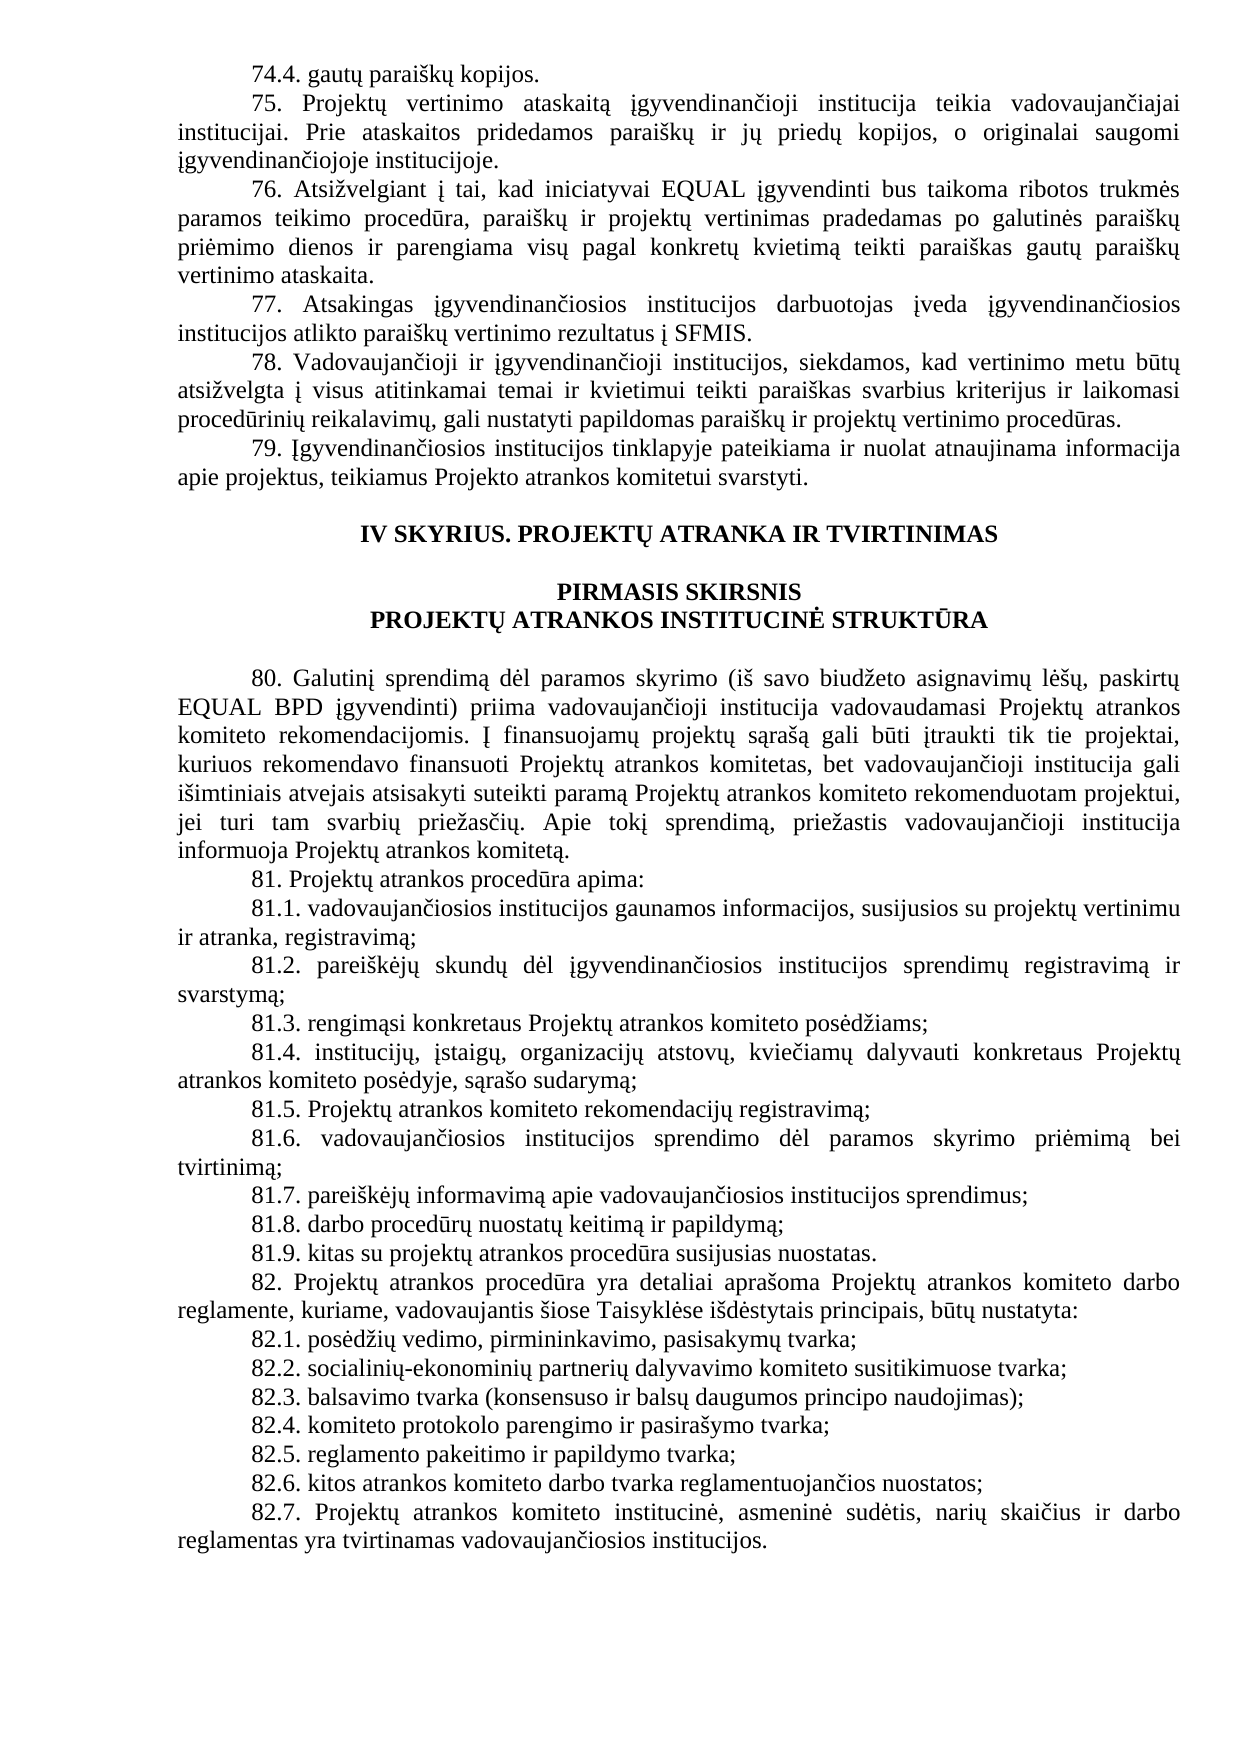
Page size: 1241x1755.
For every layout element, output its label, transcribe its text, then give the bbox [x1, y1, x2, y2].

text 82.7. Projektų atrankos komiteto institucinė, asmeninė sudėtis, narių skaičius ir darbo reglamentas yra tvirtinamas vadovaujančiosios institucijos. [177, 1497, 1181, 1554]
text 81.9. kitas su projektų atrankos procedūra susijusias nuostatas. [177, 1238, 1181, 1267]
text 74.4. gautų paraiškų kopijos. [177, 59, 1181, 88]
text 81.4. institucijų, įstaigų, organizacijų atstovų, kviečiamų dalyvauti konkretaus Projektų atrankos komiteto posėdyje, sąrašo sudarymą; [177, 1037, 1181, 1094]
text PIRMASIS SKIRSNIS [177, 577, 1181, 605]
text IV SKYRIUS. PROJEKTŲ ATRANKA IR TVIRTINIMAS [177, 519, 1181, 548]
text 82.6. kitos atrankos komiteto darbo tvarka reglamentuojančios nuostatos; [177, 1468, 1181, 1497]
text 81.8. darbo procedūrų nuostatų keitimą ir papildymą; [177, 1209, 1181, 1238]
text 82.4. komiteto protokolo parengimo ir pasirašymo tvarka; [177, 1410, 1181, 1439]
text 82.2. socialinių-ekonominių partnerių dalyvavimo komiteto susitikimuose tvarka; [177, 1353, 1181, 1382]
text 81.1. vadovaujančiosios institucijos gaunamos informacijos, susijusios su projektų vertinimu ir atranka, registravimą; [177, 893, 1181, 950]
text 76. Atsižvelgiant į tai, kad iniciatyvai EQUAL įgyvendinti bus taikoma ribotos trukmės paramos teikimo procedūra, paraiškų ir projektų vertinimas pradedamas po galutinės paraiškų priėmimo dienos ir parengiama visų pagal konkretų kvietimą teikti paraiškas gautų paraiškų vertinimo ataskaita. [177, 174, 1181, 289]
text 81.3. rengimąsi konkretaus Projektų atrankos komiteto posėdžiams; [177, 1008, 1181, 1037]
text 81. Projektų atrankos procedūra apima: [177, 864, 1181, 893]
text 81.5. Projektų atrankos komiteto rekomendacijų registravimą; [177, 1094, 1181, 1123]
text 79. Įgyvendinančiosios institucijos tinklapyje pateikiama ir nuolat atnaujinama informacija apie projektus, teikiamus Projekto atrankos komitetui svarstyti. [177, 433, 1181, 490]
text 81.2. pareiškėjų skundų dėl įgyvendinančiosios institucijos sprendimų registravimą ir svarstymą; [177, 950, 1181, 1008]
text 75. Projektų vertinimo ataskaitą įgyvendinančioji institucija teikia vadovaujančiajai institucijai. Prie ataskaitos pridedamos paraiškų ir jų priedų kopijos, o originalai saugomi įgyvendinančiojoje institucijoje. [177, 88, 1181, 174]
text 82.3. balsavimo tvarka (konsensuso ir balsų daugumos principo naudojimas); [177, 1382, 1181, 1410]
text 80. Galutinį sprendimą dėl paramos skyrimo (iš savo biudžeto asignavimų lėšų, paskirtų EQUAL BPD įgyvendinti) priima vadovaujančioji institucija vadovaudamasi Projektų atrankos komiteto rekomendacijomis. Į finansuojamų projektų sąrašą gali būti įtraukti tik tie projektai, kuriuos rekomendavo finansuoti Projektų atrankos komitetas, bet vadovaujančioji institucija gali išimtiniais atvejais atsisakyti suteikti paramą Projektų atrankos komiteto rekomenduotam projektui, jei turi tam svarbių priežasčių. Apie tokį sprendimą, priežastis vadovaujančioji institucija informuoja Projektų atrankos komitetą. [177, 663, 1181, 864]
text 82. Projektų atrankos procedūra yra detaliai aprašoma Projektų atrankos komiteto darbo reglamente, kuriame, vadovaujantis šiose Taisyklėse išdėstytais principais, būtų nustatyta: [177, 1267, 1181, 1324]
text 82.1. posėdžių vedimo, pirmininkavimo, pasisakymų tvarka; [177, 1324, 1181, 1353]
text PROJEKTŲ ATRANKOS INSTITUCINĖ STRUKTŪRA [177, 605, 1181, 634]
text 82.5. reglamento pakeitimo ir papildymo tvarka; [177, 1439, 1181, 1468]
text 78. Vadovaujančioji ir įgyvendinančioji institucijos, siekdamos, kad vertinimo metu būtų atsižvelgta į visus atitinkamai temai ir kvietimui teikti paraiškas svarbius kriterijus ir laikomasi procedūrinių reikalavimų, gali nustatyti papildomas paraiškų ir projektų vertinimo procedūras. [177, 347, 1181, 433]
text 81.6. vadovaujančiosios institucijos sprendimo dėl paramos skyrimo priėmimą bei tvirtinimą; [177, 1123, 1181, 1180]
text 77. Atsakingas įgyvendinančiosios institucijos darbuotojas įveda įgyvendinančiosios institucijos atlikto paraiškų vertinimo rezultatus į SFMIS. [177, 289, 1181, 347]
text 81.7. pareiškėjų informavimą apie vadovaujančiosios institucijos sprendimus; [177, 1180, 1181, 1209]
